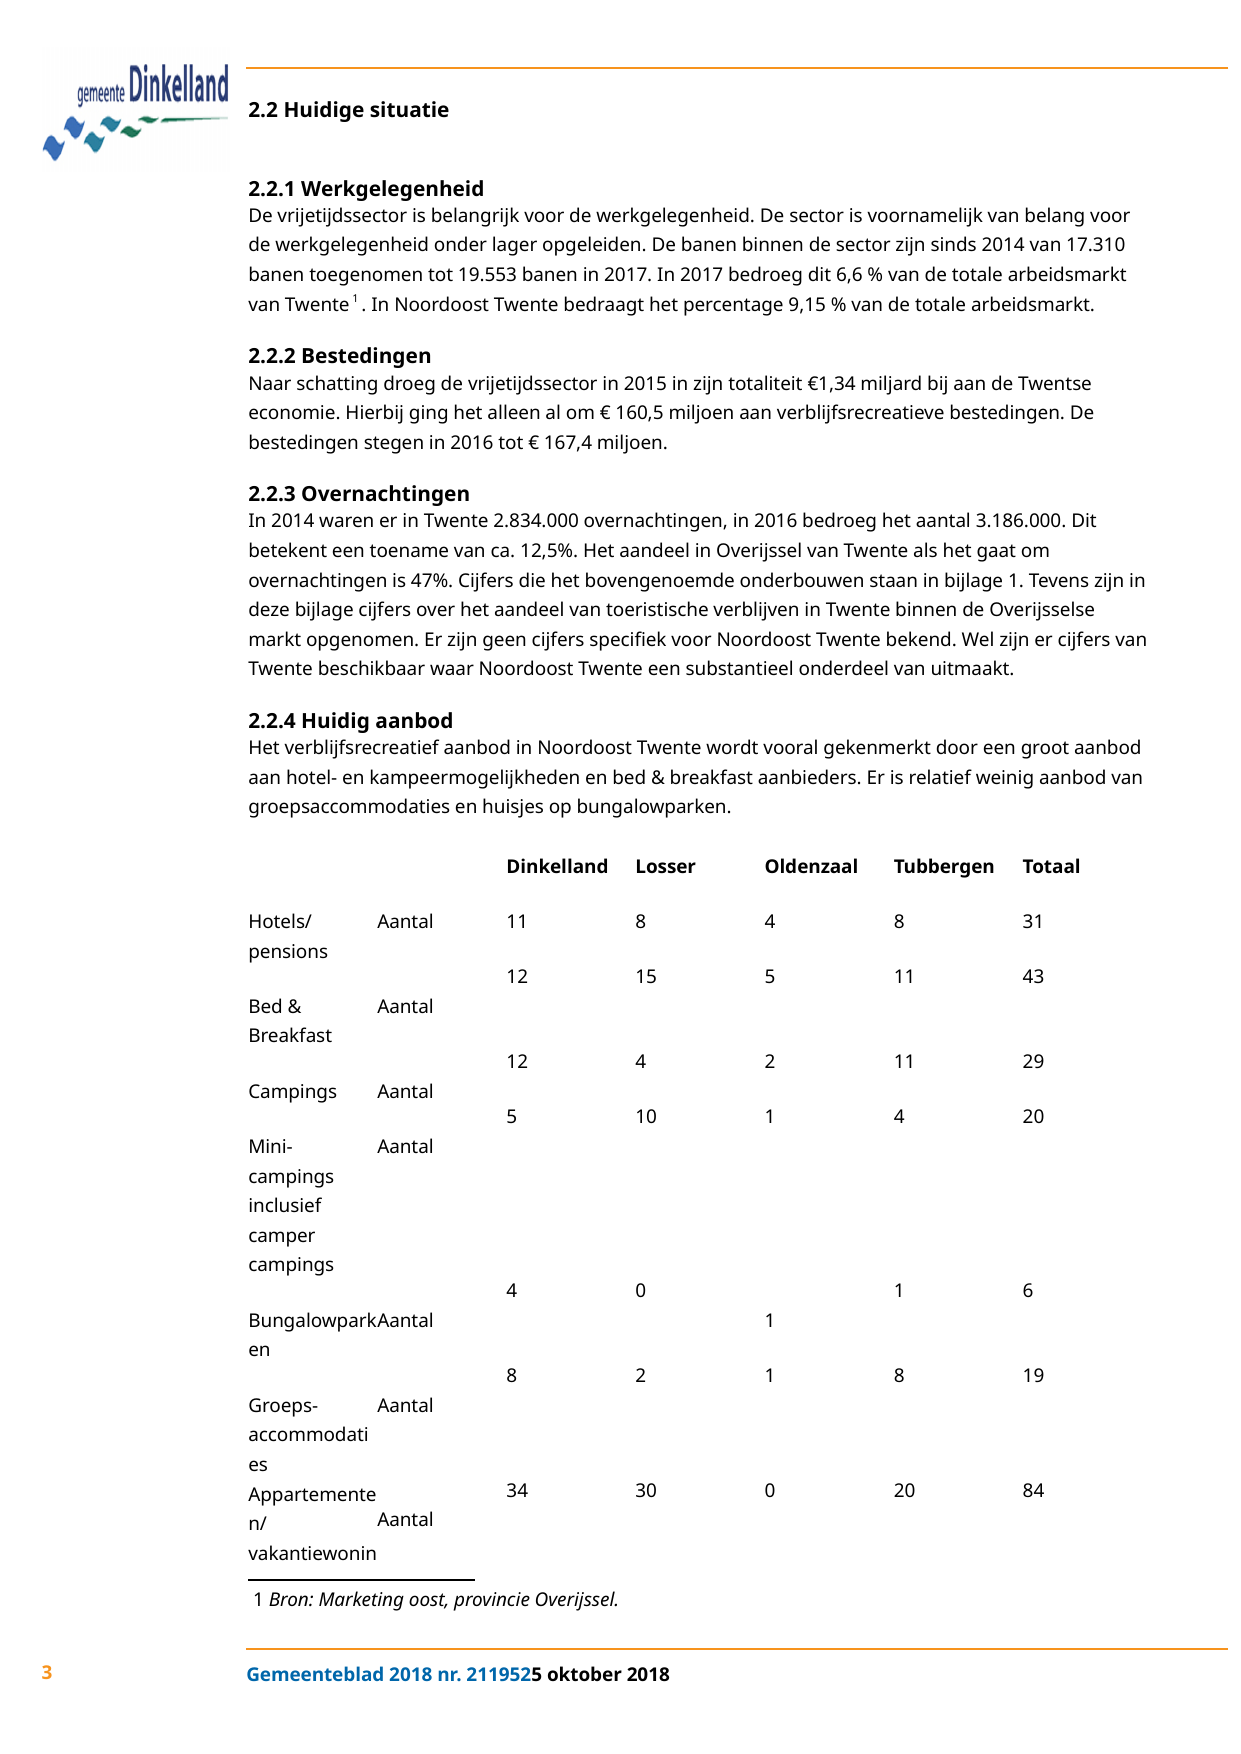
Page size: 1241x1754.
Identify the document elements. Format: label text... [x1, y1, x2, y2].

table_cell Hotels/pensions [248, 879, 377, 963]
table_cell Aantal [377, 1049, 506, 1104]
text 2.2.2 Bestedingen [248, 341, 1152, 370]
table_cell Mini-campings inclusief camper campings [248, 1104, 377, 1277]
text 2.2 Huidige situatie [248, 95, 1152, 123]
text Het verblijfsrecreatief aanbod in Noordoost Twente wordt vooral gekenmerkt door een groot aanbod aan hotel- en kampeermogelijkheden en bed & breakfast aanbieders. Er is relatief weinig aanbod van groepsaccommodaties en huisjes op bungalowparken. [248, 734, 1152, 819]
table_cell 10 [635, 1104, 764, 1277]
table_cell Groeps- accommodaties [248, 1362, 377, 1477]
table_header Oldenzaal [764, 853, 893, 879]
table_header Totaal [1023, 853, 1152, 879]
table_cell 1 [764, 1104, 893, 1277]
table_cell 1 [894, 1278, 1022, 1362]
table_cell 29 [1023, 1049, 1152, 1104]
table_cell Aantal [377, 1104, 506, 1277]
table_cell Aantal [377, 1278, 506, 1362]
table_cell 5 [764, 964, 893, 1048]
text 2.2.1 Werkgelegenheid [248, 174, 1152, 202]
table_cell 30 [635, 1477, 764, 1566]
table_cell 8 [894, 879, 1022, 963]
table_cell Aantal [377, 964, 506, 1048]
table_cell 0 [764, 1477, 893, 1566]
table_cell Bungalowparken [248, 1278, 377, 1362]
table_cell Bed & Breakfast [248, 964, 377, 1048]
picture [41, 47, 231, 172]
table_cell 6 [1023, 1278, 1152, 1362]
table_cell 8 [894, 1362, 1022, 1477]
table_cell 34 [506, 1477, 635, 1566]
table_cell 11 [506, 879, 635, 963]
text Bron: Marketing oost, provincie Overijssel. [248, 1586, 1152, 1612]
table_cell Campings [248, 1049, 377, 1104]
text In 2014 waren er in Twente 2.834.000 overnachtingen, in 2016 bedroeg het aantal 3.186.000. Dit betekent een toename van ca. 12,5%. Het aandeel in Overijssel van Twente als het gaat om overnachtingen is 47%. Cijfers die het bovengenoemde onderbouwen staan in bijlage 1. Tevens zijn in deze bijlage cijfers over het aandeel van toeristische verblijven in Twente binnen de Overijsselse markt opgenomen. Er zijn geen cijfers specifiek voor Noordoost Twente bekend. Wel zijn er cijfers van Twente beschikbaar waar Noordoost Twente een substantieel onderdeel van uitmaakt. [248, 508, 1152, 681]
table_cell 43 [1023, 964, 1152, 1048]
table_cell 2 [764, 1049, 893, 1104]
text Naar schatting droeg de vrijetijdssector in 2015 in zijn totaliteit €1,34 miljard bij aan de Twentse economie. Hierbij ging het alleen al om € 160,5 miljoen aan verblijfsrecreatieve bestedingen. De bestedingen stegen in 2016 tot € 167,4 miljoen. [248, 370, 1152, 454]
table_cell 4 [764, 879, 893, 963]
table_cell 8 [635, 879, 764, 963]
table_cell 8 [506, 1362, 635, 1477]
table_cell 31 [1023, 879, 1152, 963]
table_cell 4 [894, 1104, 1022, 1277]
table_cell 11 [894, 1049, 1022, 1104]
table_cell 11 [894, 964, 1022, 1048]
table_cell 12 [506, 964, 635, 1048]
text 2.2.4 Huidig aanbod [248, 706, 1152, 734]
table_cell 2 [635, 1362, 764, 1477]
table_cell Appartementen/ vakantiewonin [248, 1477, 377, 1566]
table_cell Aantal [377, 879, 506, 963]
table_cell Aantal [377, 1477, 506, 1566]
table_cell 1 [764, 1278, 893, 1362]
table_cell 5 [506, 1104, 635, 1277]
table_cell 84 [1023, 1477, 1152, 1566]
table_cell 0 [635, 1278, 764, 1362]
text 2.2.3 Overnachtingen [248, 479, 1152, 508]
table_cell 12 [506, 1049, 635, 1104]
table_header Tubbergen [894, 853, 1022, 879]
table_header Losser [635, 853, 764, 879]
table_cell 1 [764, 1362, 893, 1477]
table_cell 19 [1023, 1362, 1152, 1477]
table_cell 4 [635, 1049, 764, 1104]
table_cell 20 [1023, 1104, 1152, 1277]
table_cell Aantal [377, 1362, 506, 1477]
table_cell 4 [506, 1278, 635, 1362]
table_header Dinkelland [506, 853, 635, 879]
table_cell 20 [894, 1477, 1022, 1566]
table_header [248, 853, 506, 879]
text De vrijetijdssector is belangrijk voor de werkgelegenheid. De sector is voornamelijk van belang voor de werkgelegenheid onder lager opgeleiden. De banen binnen de sector zijn sinds 2014 van 17.310 banen toegenomen tot 19.553 banen in 2017. In 2017 bedroeg dit 6,6 % van de totale arbeidsmarkt van Twente. In Noordoost Twente bedraagt het percentage 9,15 % van de totale arbeidsmarkt. [248, 202, 1152, 317]
table_cell 15 [635, 964, 764, 1048]
